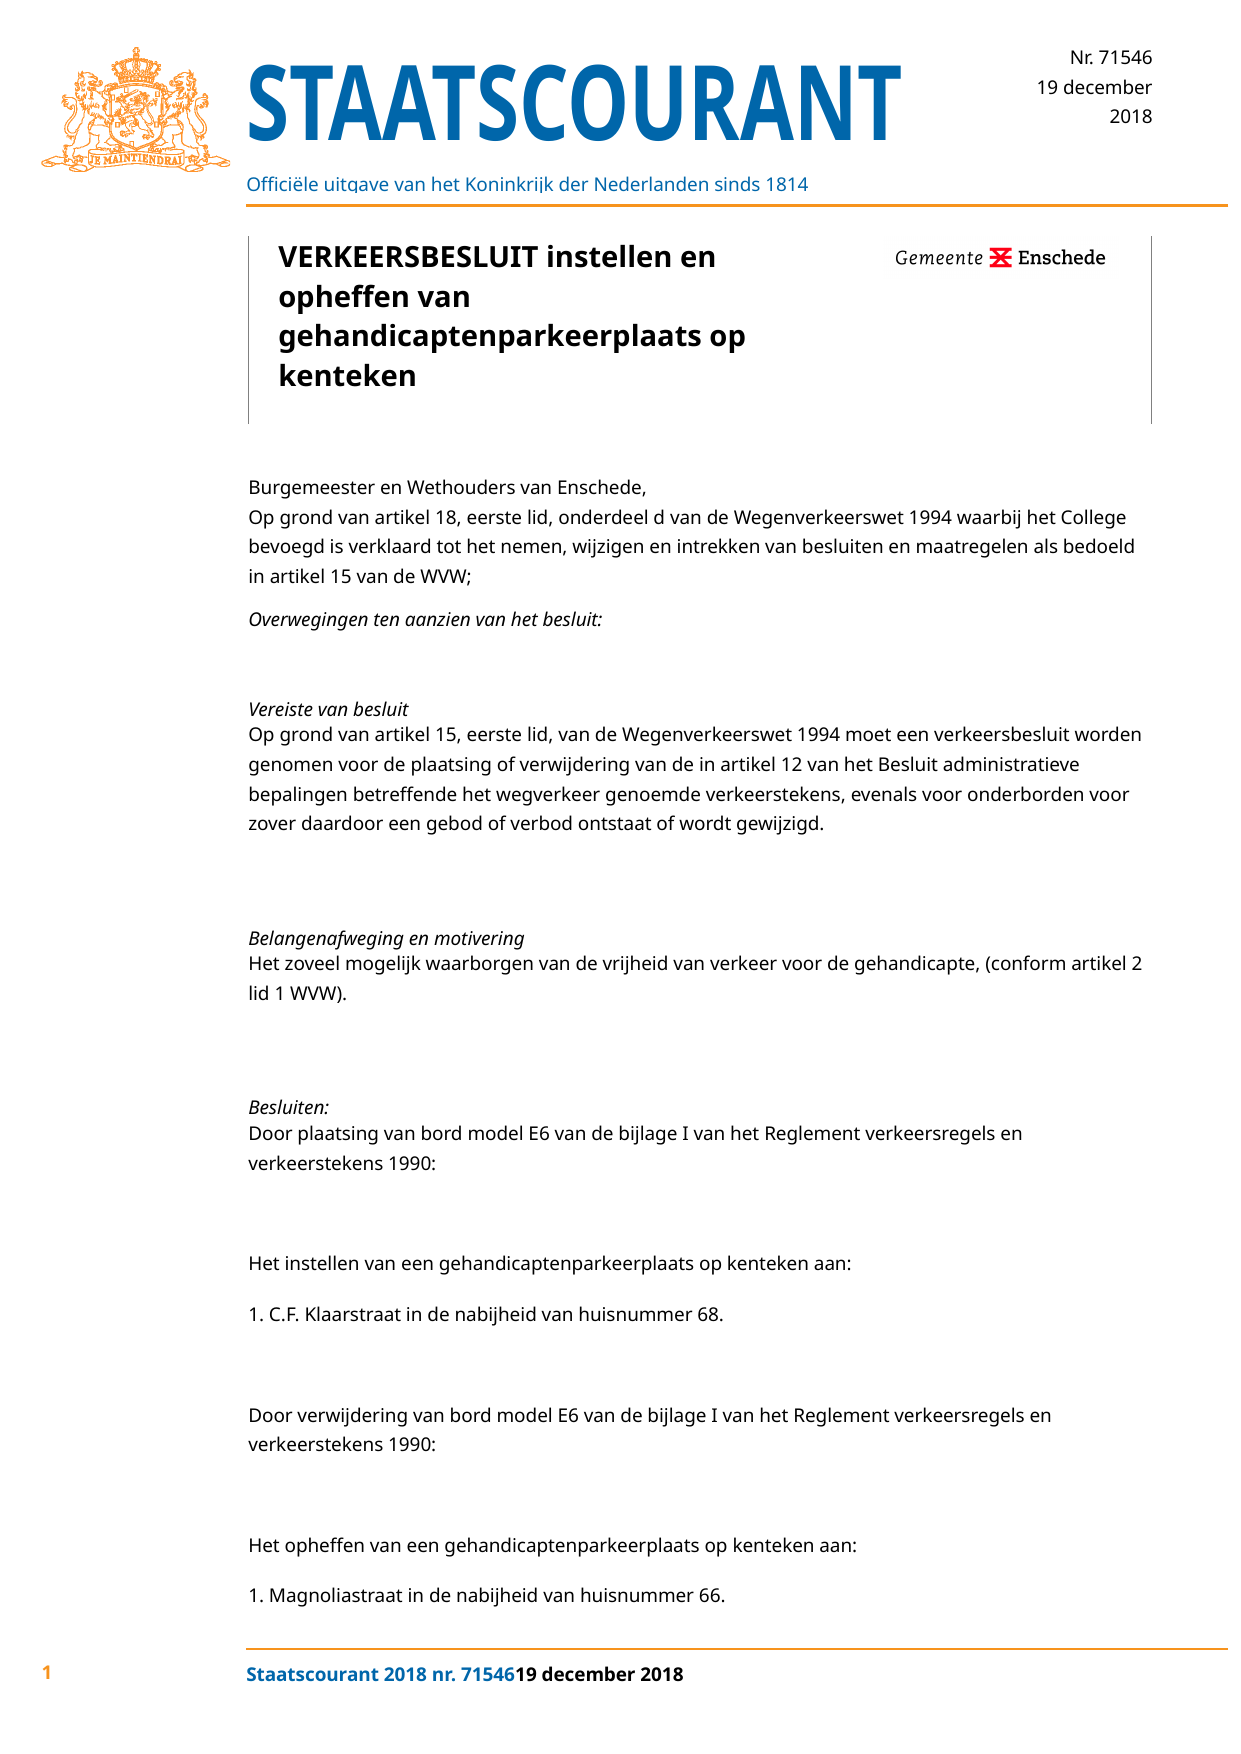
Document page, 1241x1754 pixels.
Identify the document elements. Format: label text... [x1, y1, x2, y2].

text Overwegingen ten aanzien van het besluit: [248, 606, 1152, 632]
table_header VERKEERSBESLUIT instellen en opheffen van gehandicaptenparkeerplaats op kenteken [249, 236, 850, 424]
text Het opheffen van een gehandicaptenparkeerplaats op kenteken aan: [248, 1532, 1152, 1558]
text Het instellen van een gehandicaptenparkeerplaats op kenteken aan: [248, 1251, 1152, 1276]
text 1. Magnoliastraat in de nabijheid van huisnummer 66. [248, 1583, 1152, 1608]
text Vereiste van besluit [248, 696, 1152, 722]
text Burgemeester en Wethouders van Enschede, [248, 474, 1152, 500]
table_header [850, 236, 1151, 424]
text Op grond van artikel 18, eerste lid, onderdeel d van de Wegenverkeerswet 1994 waarbij het College bevoegd is verklaard tot het nemen, wijzigen en intrekken van besluiten en maatregelen als bedoeld in artikel 15 van de WVW; [248, 504, 1152, 589]
picture [882, 236, 1119, 279]
text Door plaatsing van bord model E6 van de bijlage I van het Reglement verkeersregels en verkeerstekens 1990: [248, 1120, 1152, 1176]
picture [41, 47, 231, 172]
text Door verwijdering van bord model E6 van de bijlage I van het Reglement verkeersregels en verkeerstekens 1990: [248, 1402, 1152, 1457]
text Besluiten: [248, 1094, 1152, 1120]
text 1. C.F. Klaarstraat in de nabijheid van huisnummer 68. [248, 1301, 1152, 1327]
text Het zoveel mogelijk waarborgen van de vrijheid van verkeer voor de gehandicapte, (conform artikel 2 lid 1 WVW). [248, 951, 1152, 1006]
text Belangenafweging en motivering [248, 925, 1152, 951]
text Op grond van artikel 15, eerste lid, van de Wegenverkeerswet 1994 moet een verkeersbesluit worden genomen voor de plaatsing of verwijdering van de in artikel 12 van het Besluit administratieve bepalingen betreffende het wegverkeer genoemde verkeerstekens, evenals voor onderborden voor zover daardoor een gebod of verbod ontstaat of wordt gewijzigd. [248, 722, 1152, 836]
